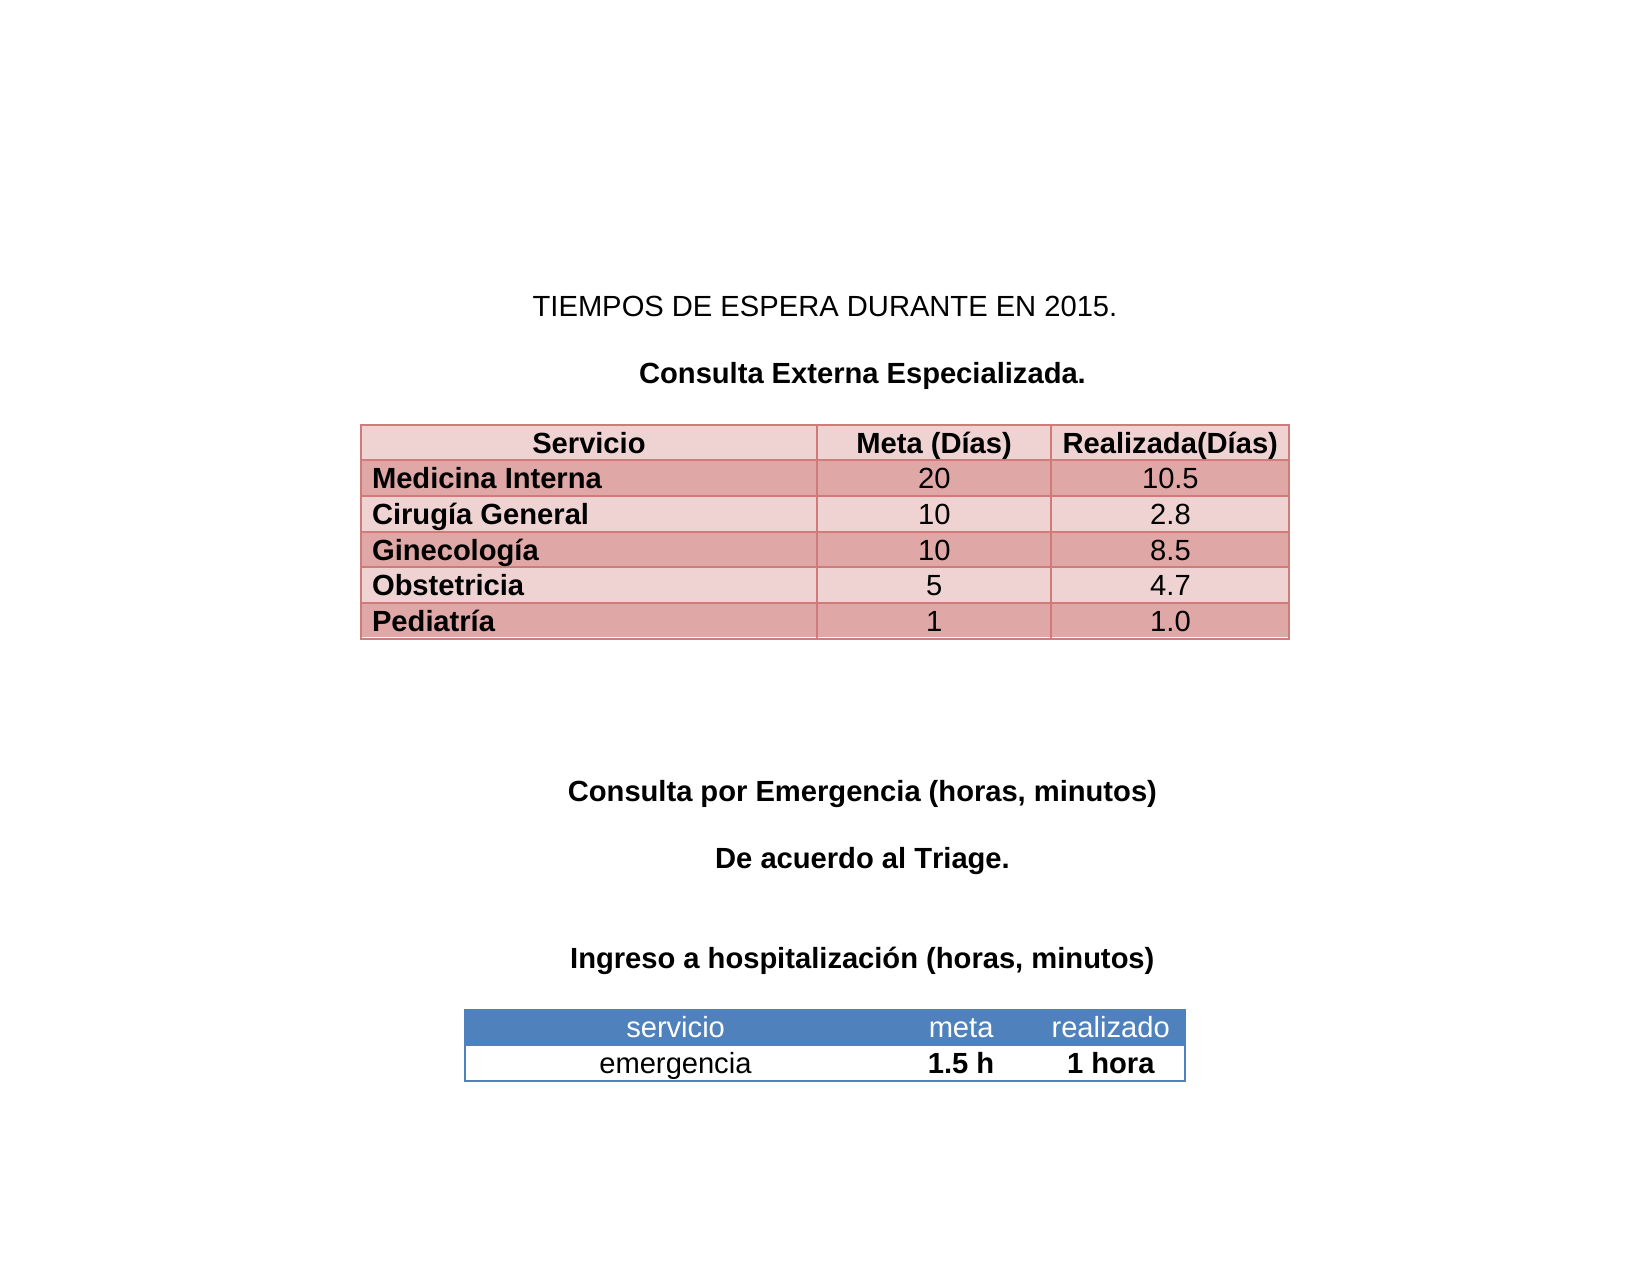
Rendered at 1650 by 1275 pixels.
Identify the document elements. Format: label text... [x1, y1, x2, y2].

table_cell Obstetricia [362, 568, 816, 602]
table_header servicio [466, 1011, 886, 1044]
table_cell Cirugía General [362, 497, 816, 531]
table_cell Pediatría [362, 604, 816, 637]
table_cell 10 [818, 497, 1050, 531]
table_cell 2.8 [1052, 497, 1288, 531]
text TIEMPOS DE ESPERA DURANTE EN 2015. [148, 289, 1502, 323]
table_cell 1 hora [1036, 1046, 1184, 1080]
table_header realizado [1036, 1011, 1184, 1044]
list Ingreso a hospitalización (horas, minutos) [223, 941, 1502, 975]
table_cell 5 [818, 568, 1050, 602]
table_cell Ginecología [362, 533, 816, 566]
table_header Servicio [362, 426, 816, 459]
list De acuerdo al Triage. [223, 841, 1502, 874]
table_cell 8.5 [1052, 533, 1288, 566]
table_cell 20 [818, 461, 1050, 495]
table_cell 10.5 [1052, 461, 1288, 495]
table_cell 1.0 [1052, 604, 1288, 637]
table_cell 4.7 [1052, 568, 1288, 602]
table_cell 1 [818, 604, 1050, 637]
table_cell 1.5 h [886, 1046, 1036, 1080]
table_cell Medicina Interna [362, 461, 816, 495]
table_header Meta (Días) [818, 426, 1050, 459]
table_header Realizada(Días) [1052, 426, 1288, 459]
list Consulta Externa Especializada. [223, 357, 1502, 390]
table_header meta [886, 1011, 1036, 1044]
list Consulta por Emergencia (horas, minutos) [223, 774, 1502, 807]
table_cell emergencia [466, 1046, 886, 1080]
table_cell 10 [818, 533, 1050, 566]
